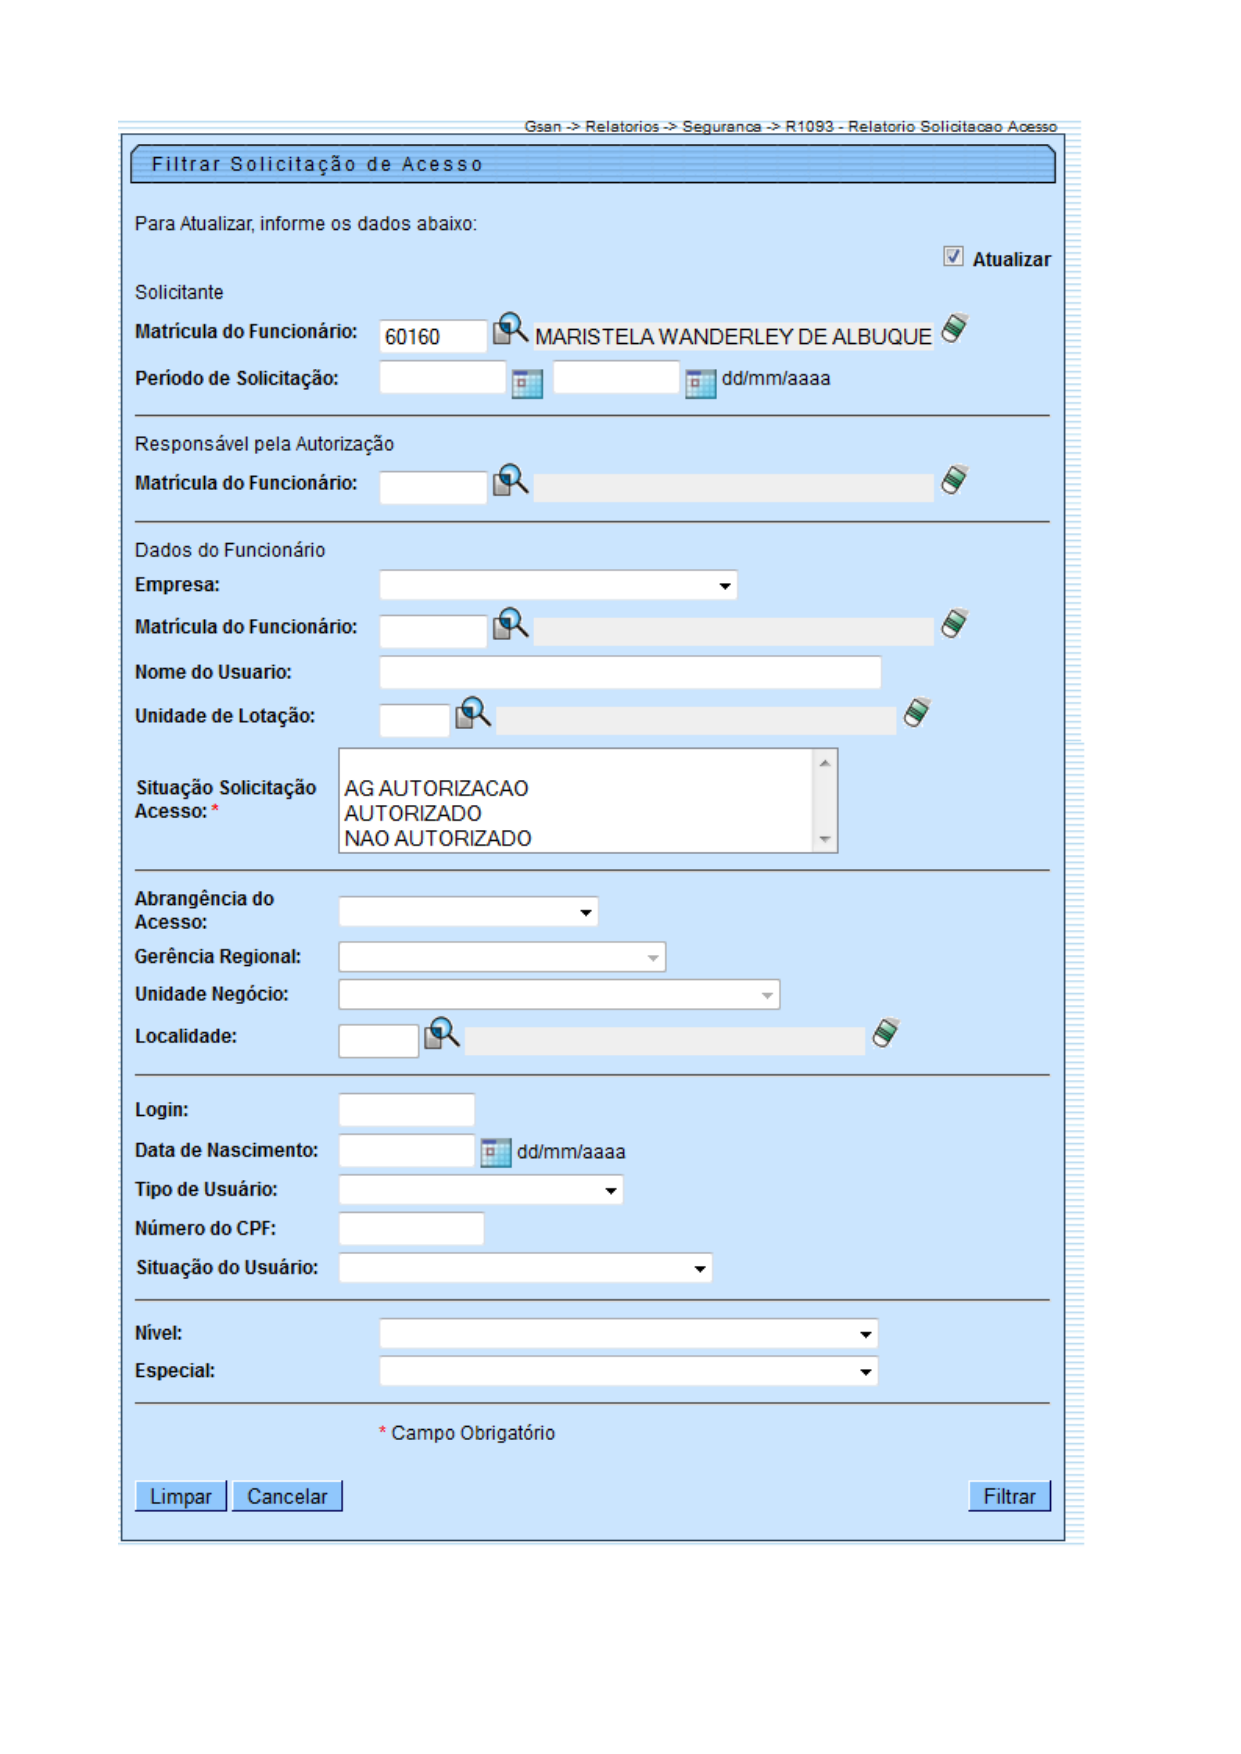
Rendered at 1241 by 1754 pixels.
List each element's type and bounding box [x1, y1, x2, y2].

picture [118, 118, 1086, 1565]
